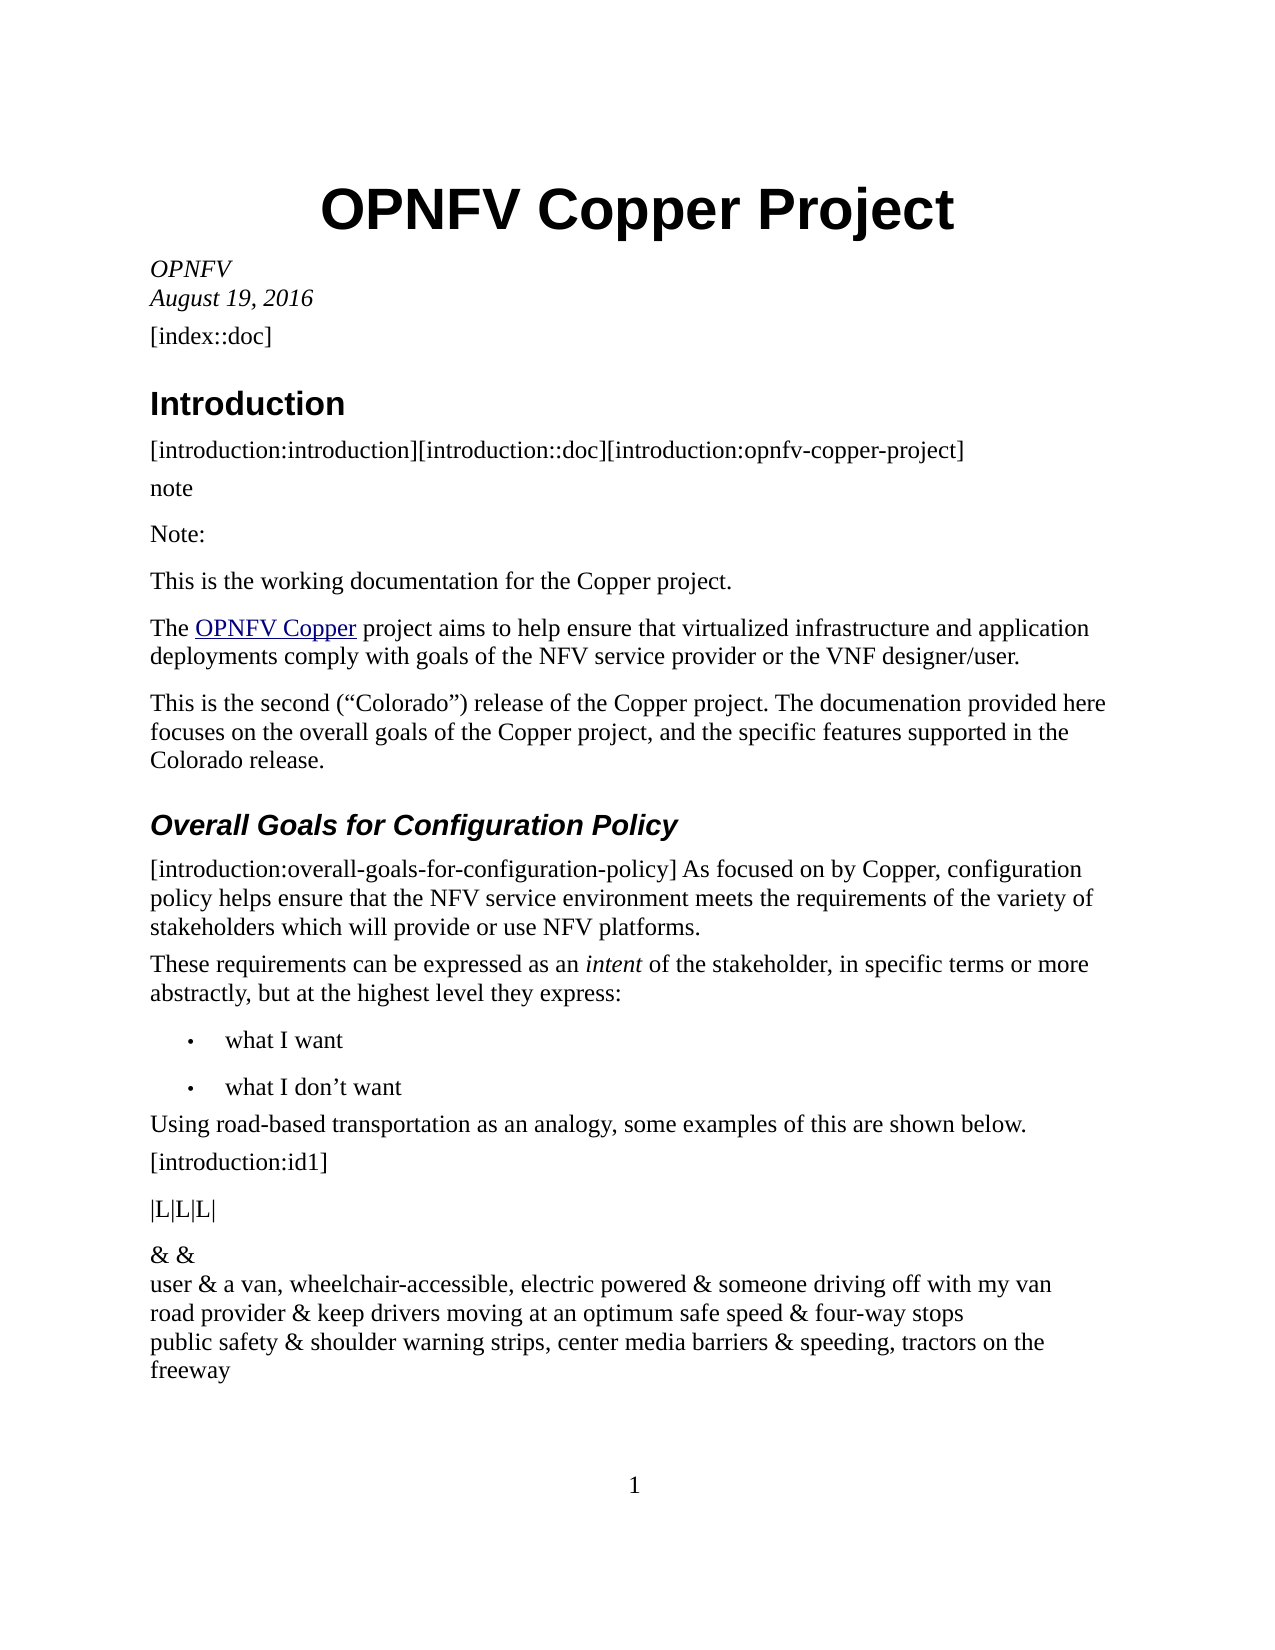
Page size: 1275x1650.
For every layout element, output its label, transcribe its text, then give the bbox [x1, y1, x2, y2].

subtitle Introduction [150, 384, 1125, 422]
text [introduction:introduction][introduction::doc][introduction:opnfv-copper-project] [150, 435, 1125, 464]
text |L|L|L| [150, 1194, 1125, 1222]
text [index::doc] [150, 321, 1125, 350]
text August 19, 2016 [150, 283, 1125, 312]
text These requirements can be expressed as an intent of the stakeholder, in specific terms or more abstractly, but at the highest level they express: [150, 949, 1125, 1007]
text [introduction:id1] [150, 1147, 1125, 1176]
text [introduction:overall-goals-for-configuration-policy] As focused on by Copper, configuration policy helps ensure that the NFV service environment meets the requirements of the variety of stakeholders which will provide or use NFV platforms. [150, 854, 1125, 941]
text Note: [150, 519, 1125, 548]
title OPNFV Copper Project [150, 175, 1125, 242]
list what I don’t want [187, 1072, 1125, 1100]
text This is the working documentation for the Copper project. [150, 566, 1125, 595]
text note [150, 473, 1125, 501]
text The OPNFV Copper project aims to help ensure that virtualized infrastructure and application deployments comply with goals of the NFV service provider or the VNF designer/user. [150, 613, 1125, 670]
text Using road-based transportation as an analogy, some examples of this are shown below. [150, 1109, 1125, 1138]
text This is the second (“Colorado”) release of the Copper project. The documenation provided here focuses on the overall goals of the Copper project, and the specific features supported in the Colorado release. [150, 688, 1125, 774]
subtitle Overall Goals for Configuration Policy [150, 808, 1125, 842]
text & & user & a van, wheelchair-accessible, electric powered & someone driving off with my van road provider & keep drivers moving at an optimum safe speed & four-way stops public safety & shoulder warning strips, center media barriers & speeding, tractors on the freeway [150, 1240, 1125, 1413]
list what I want [187, 1025, 1125, 1054]
text OPNFV [150, 254, 1125, 283]
